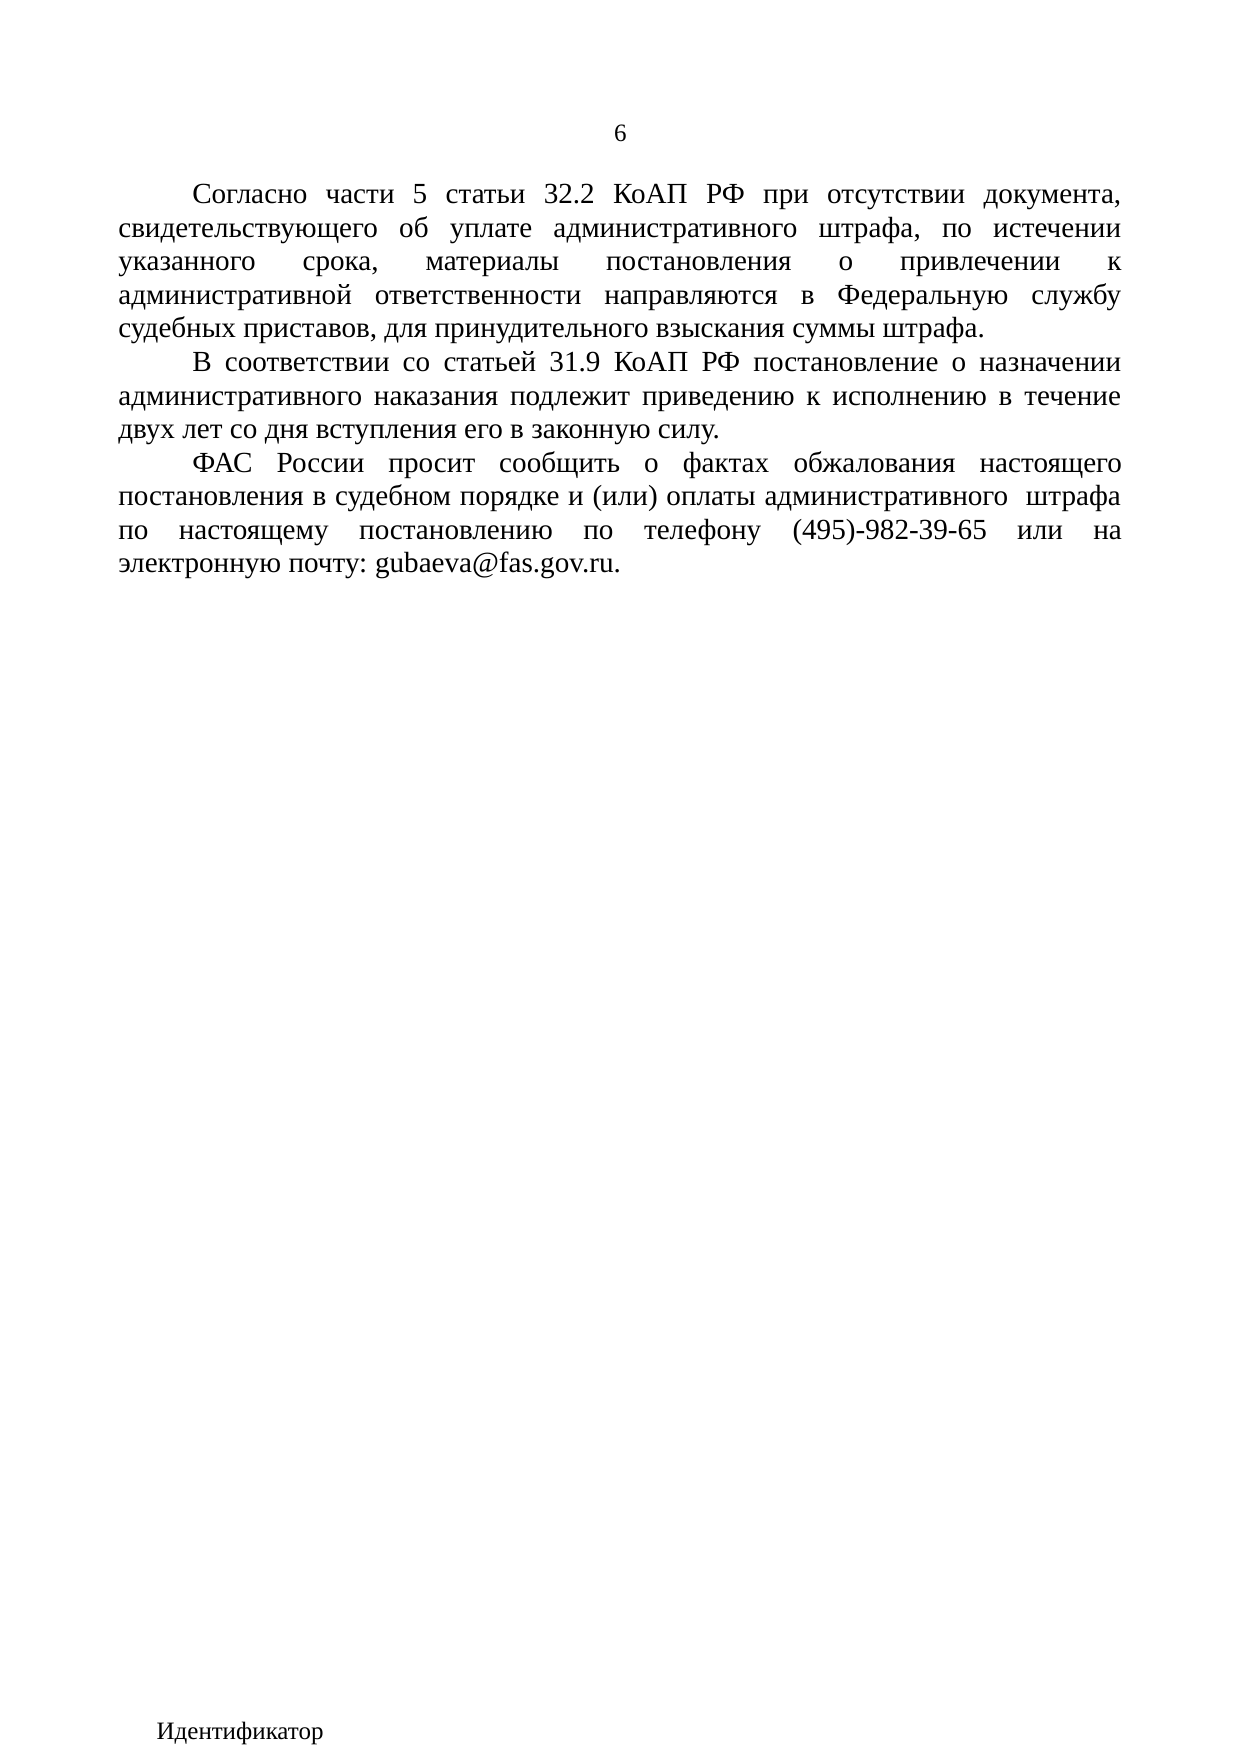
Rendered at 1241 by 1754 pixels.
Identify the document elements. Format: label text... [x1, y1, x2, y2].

text В соответствии со статьей 31.9 КоАП РФ постановление о назначении административного наказания подлежит приведению к исполнению в течение двух лет со дня вступления его в законную силу. [118, 344, 1122, 445]
text ФАС России просит сообщить о фактах обжалования настоящего постановления в судебном порядке и (или) оплаты административного штрафа по настоящему постановлению по телефону (495)-982-39-65 или на электронную почту: gubaeva@fas.gov.ru. [118, 445, 1122, 579]
text Согласно части 5 статьи 32.2 КоАП РФ при отсутствии документа, свидетельствующего об уплате административного штрафа, по истечении указанного срока, материалы постановления о привлечении к административной ответственности направляются в Федеральную службу судебных приставов, для принудительного взыскания суммы штрафа. [118, 176, 1122, 344]
